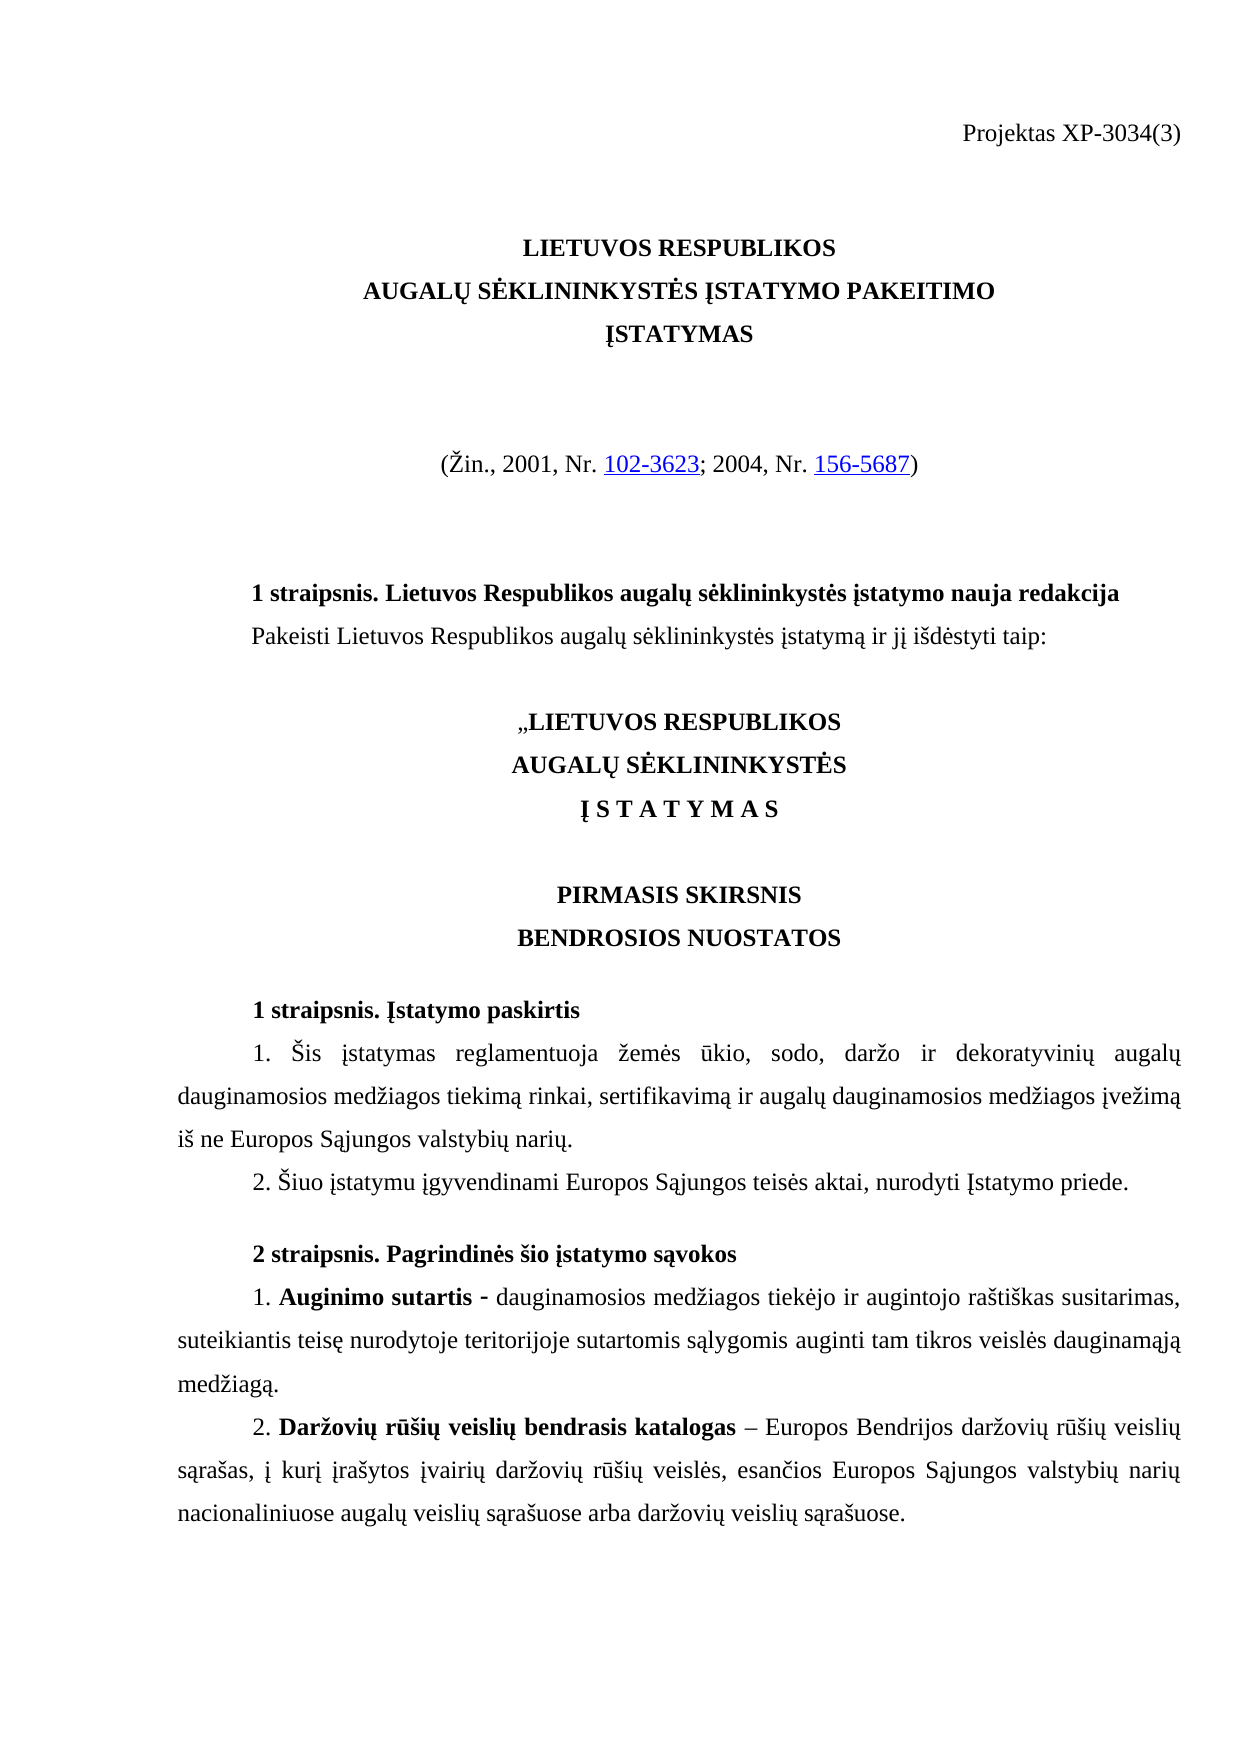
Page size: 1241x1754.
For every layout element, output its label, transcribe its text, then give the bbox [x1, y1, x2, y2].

text Pakeisti Lietuvos Respublikos augalų sėklininkystės įstatymą ir jį išdėstyti taip: [177, 621, 1181, 650]
text AUGALŲ SĖKLININKYSTĖS [177, 751, 1181, 779]
text 1 straipsnis. Įstatymo paskirtis [177, 995, 1181, 1024]
text 1 straipsnis. Lietuvos Respublikos augalų sėklininkystės įstatymo nauja redakcija [177, 578, 1181, 607]
text 2 straipsnis. Pagrindinės šio įstatymo sąvokos [177, 1239, 1181, 1268]
text „LIETUVOS RESPUBLIKOS [177, 707, 1181, 736]
text BENDROSIOS NUOSTATOS [177, 923, 1181, 952]
text AUGALŲ SĖKLININKYSTĖS ĮSTATYMO PAKEITIMO [177, 276, 1181, 305]
text LIETUVOS RESPUBLIKOS [177, 233, 1181, 262]
text Projektas XP-3034(3) [177, 118, 1181, 147]
text 1. Auginimo sutartis - dauginamosios medžiagos tiekėjo ir augintojo raštiškas susitarimas, suteikiantis teisę nurodytoje teritorijoje sutartomis sąlygomis auginti tam tikros veislės dauginamąją medžiagą. [177, 1282, 1181, 1397]
text Į S T A T Y M A S [177, 794, 1181, 822]
text ĮSTATYMAS [177, 319, 1181, 348]
text PIRMASIS SKIRSNIS [177, 880, 1181, 909]
text (Žin., 2001, Nr. 102-3623; 2004, Nr. 156-5687) [177, 449, 1181, 477]
text 1. Šis įstatymas reglamentuoja žemės ūkio, sodo, daržo ir dekoratyvinių augalų dauginamosios medžiagos tiekimą rinkai, sertifikavimą ir augalų dauginamosios medžiagos įvežimą iš ne Europos Sąjungos valstybių narių. [177, 1038, 1181, 1153]
text 2. Šiuo įstatymu įgyvendinami Europos Sąjungos teisės aktai, nurodyti Įstatymo priede. [177, 1167, 1181, 1196]
text 2. Daržovių rūšių veislių bendrasis katalogas – Europos Bendrijos daržovių rūšių veislių sąrašas, į kurį įrašytos įvairių daržovių rūšių veislės, esančios Europos Sąjungos valstybių narių nacionaliniuose augalų veislių sąrašuose arba daržovių veislių sąrašuose. [177, 1412, 1181, 1527]
